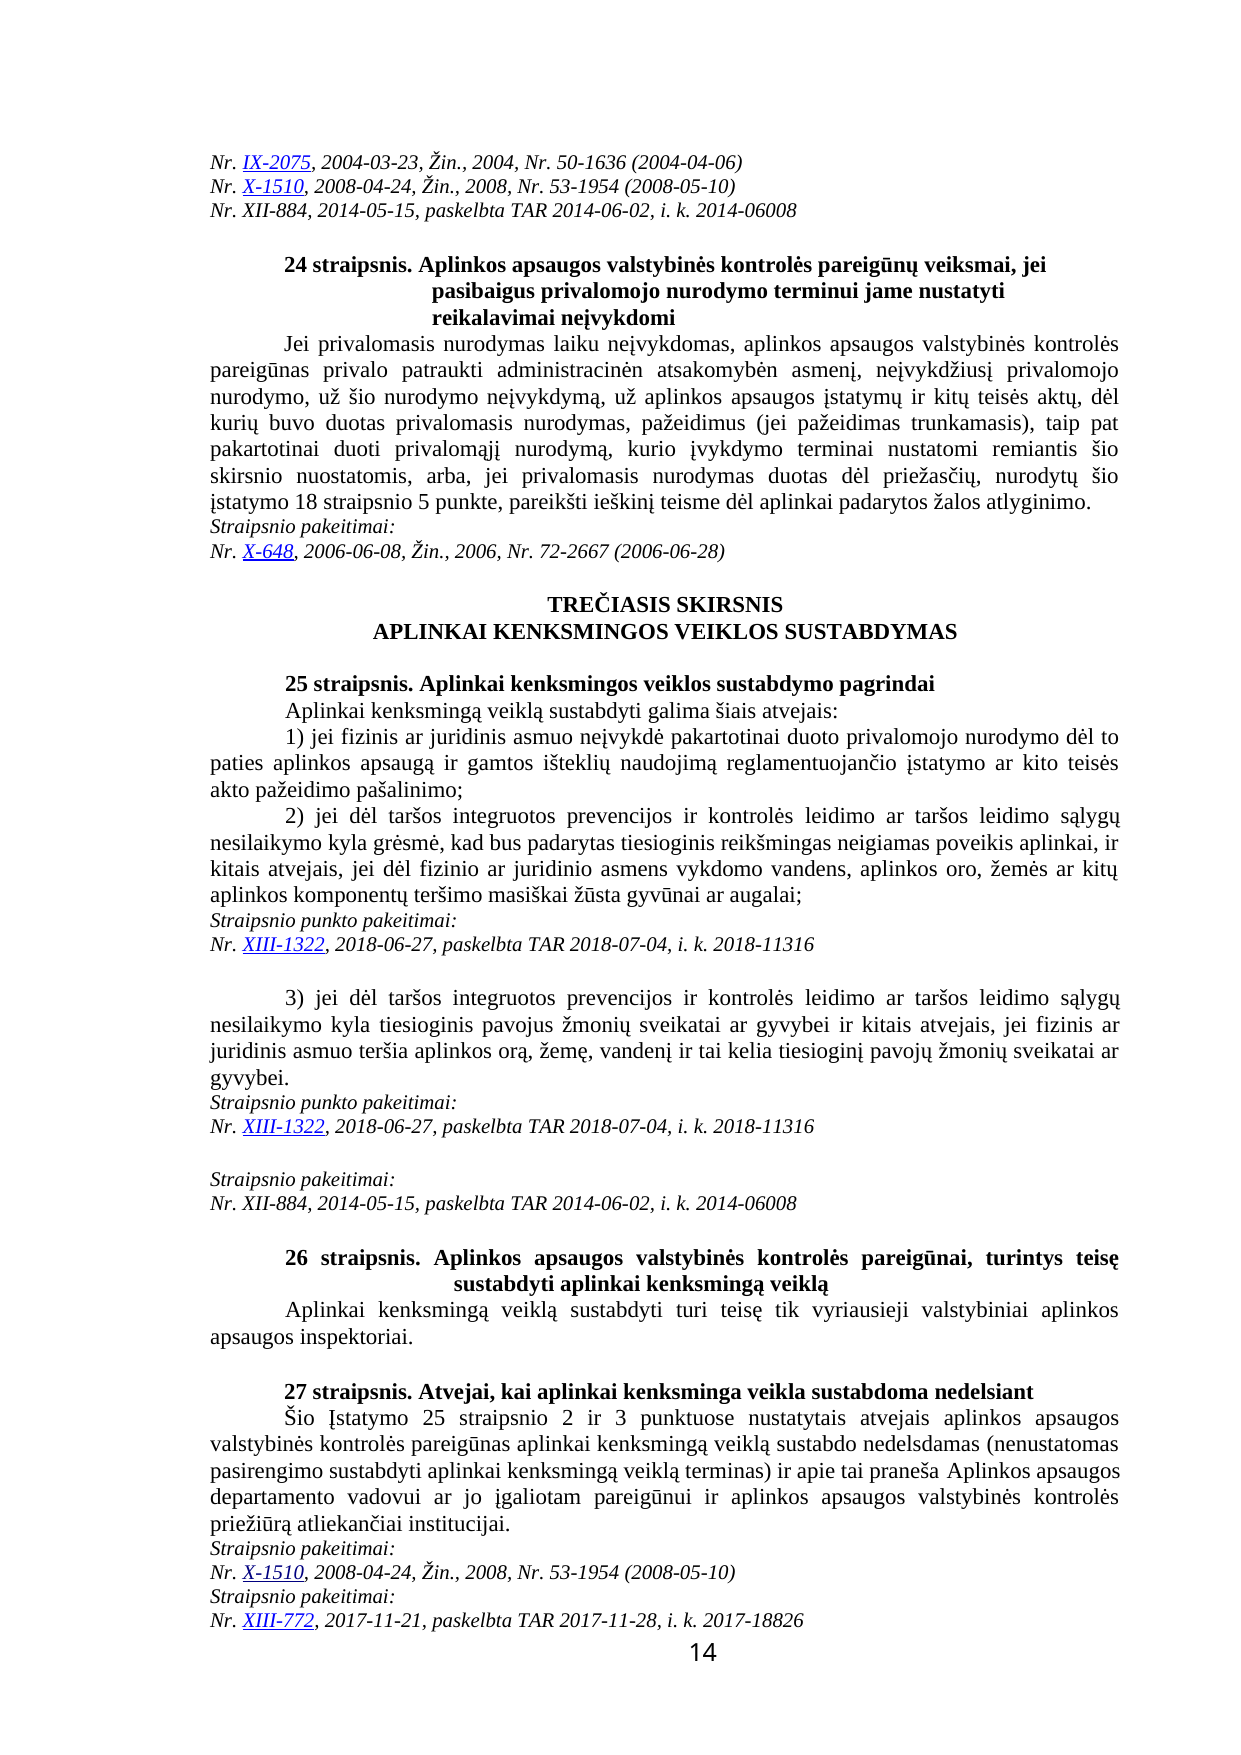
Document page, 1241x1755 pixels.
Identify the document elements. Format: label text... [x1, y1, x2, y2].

text 1) jei fizinis ar juridinis asmuo neįvykdė pakartotinai duoto privalomojo nurodymo dėl to paties aplinkos apsaugą ir gamtos išteklių naudojimą reglamentuojančio įstatymo ar kito teisės akto pažeidimo pašalinimo; [210, 723, 1120, 802]
text Nr. XII-884, 2014-05-15, paskelbta TAR 2014-06-02, i. k. 2014-06008 [210, 198, 1120, 222]
text Straipsnio pakeitimai: [210, 1584, 1120, 1608]
text Nr. XII-884, 2014-05-15, paskelbta TAR 2014-06-02, i. k. 2014-06008 [210, 1191, 1120, 1215]
text 25 straipsnis. Aplinkai kenksmingos veiklos sustabdymo pagrindai [210, 670, 1120, 697]
text Straipsnio pakeitimai: [210, 1167, 1120, 1191]
text Aplinkai kenksmingą veiklą sustabdyti galima šiais atvejais: [210, 697, 1120, 723]
text Straipsnio punkto pakeitimai: [210, 908, 1120, 932]
text TREČIASIS SKIRSNIS [210, 591, 1120, 618]
text APLINKAI KENKSMINGOS VEIKLOS SUSTABDYMAS [210, 618, 1120, 644]
text 3) jei dėl taršos integruotos prevencijos ir kontrolės leidimo ar taršos leidimo sąlygų nesilaikymo kyla tiesioginis pavojus žmonių sveikatai ar gyvybei ir kitais atvejais, jei fizinis ar juridinis asmuo teršia aplinkos orą, žemę, vandenį ir tai kelia tiesioginį pavojų žmonių sveikatai ar gyvybei. [210, 984, 1120, 1090]
text Nr. XIII-1322, 2018-06-27, paskelbta TAR 2018-07-04, i. k. 2018-11316 [210, 932, 1120, 956]
text 26 straipsnis. Aplinkos apsaugos valstybinės kontrolės pareigūnai, turintys teisę sustabdyti aplinkai kenksmingą veiklą [285, 1244, 1120, 1296]
text Jei privalomasis nurodymas laiku neįvykdomas, aplinkos apsaugos valstybinės kontrolės pareigūnas privalo patraukti administracinėn atsakomybėn asmenį, neįvykdžiusį privalomojo nurodymo, už šio nurodymo neįvykdymą, už aplinkos apsaugos įstatymų ir kitų teisės aktų, dėl kurių buvo duotas privalomasis nurodymas, pažeidimus (jei pažeidimas trunkamasis), taip pat pakartotinai duoti privalomąjį nurodymą, kurio įvykdymo terminai nustatomi remiantis šio skirsnio nuostatomis, arba, jei privalomasis nurodymas duotas dėl priežasčių, nurodytų šio įstatymo 18 straipsnio 5 punkte, pareikšti ieškinį teisme dėl aplinkai padarytos žalos atlyginimo. [210, 330, 1120, 514]
text Nr. X-1510, 2008-04-24, Žin., 2008, Nr. 53-1954 (2008-05-10) [210, 174, 1120, 198]
text Straipsnio pakeitimai: [210, 1536, 1120, 1560]
text Nr. XIII-772, 2017-11-21, paskelbta TAR 2017-11-28, i. k. 2017-18826 [210, 1608, 1120, 1632]
text 24 straipsnis. Aplinkos apsaugos valstybinės kontrolės pareigūnų veiksmai, jei pasibaigus privalomojo nurodymo terminui jame nustatyti reikalavimai neįvykdomi [284, 251, 1120, 330]
text Straipsnio pakeitimai: [210, 514, 1120, 538]
text 27 straipsnis. Atvejai, kai aplinkai kenksminga veikla sustabdoma nedelsiant [210, 1378, 1120, 1404]
text Nr. IX-2075, 2004-03-23, Žin., 2004, Nr. 50-1636 (2004-04-06) [210, 150, 1120, 174]
text Aplinkai kenksmingą veiklą sustabdyti turi teisę tik vyriausieji valstybiniai aplinkos apsaugos inspektoriai. [210, 1296, 1120, 1349]
text Nr. XIII-1322, 2018-06-27, paskelbta TAR 2018-07-04, i. k. 2018-11316 [210, 1114, 1120, 1138]
text 2) jei dėl taršos integruotos prevencijos ir kontrolės leidimo ar taršos leidimo sąlygų nesilaikymo kyla grėsmė, kad bus padarytas tiesioginis reikšmingas neigiamas poveikis aplinkai, ir kitais atvejais, jei dėl fizinio ar juridinio asmens vykdomo vandens, aplinkos oro, žemės ar kitų aplinkos komponentų teršimo masiškai žūsta gyvūnai ar augalai; [210, 802, 1120, 908]
text Nr. X-648, 2006-06-08, Žin., 2006, Nr. 72-2667 (2006-06-28) [210, 538, 1120, 563]
text Straipsnio punkto pakeitimai: [210, 1090, 1120, 1114]
text Nr. X-1510, 2008-04-24, Žin., 2008, Nr. 53-1954 (2008-05-10) [210, 1560, 1120, 1584]
text Šio Įstatymo 25 straipsnio 2 ir 3 punktuose nustatytais atvejais aplinkos apsaugos valstybinės kontrolės pareigūnas aplinkai kenksmingą veiklą sustabdo nedelsdamas (nenustatomas pasirengimo sustabdyti aplinkai kenksmingą veiklą terminas) ir apie tai praneša Aplinkos apsaugos departamento vadovui ar jo įgaliotam pareigūnui ir aplinkos apsaugos valstybinės kontrolės priežiūrą atliekančiai institucijai. [210, 1404, 1120, 1536]
